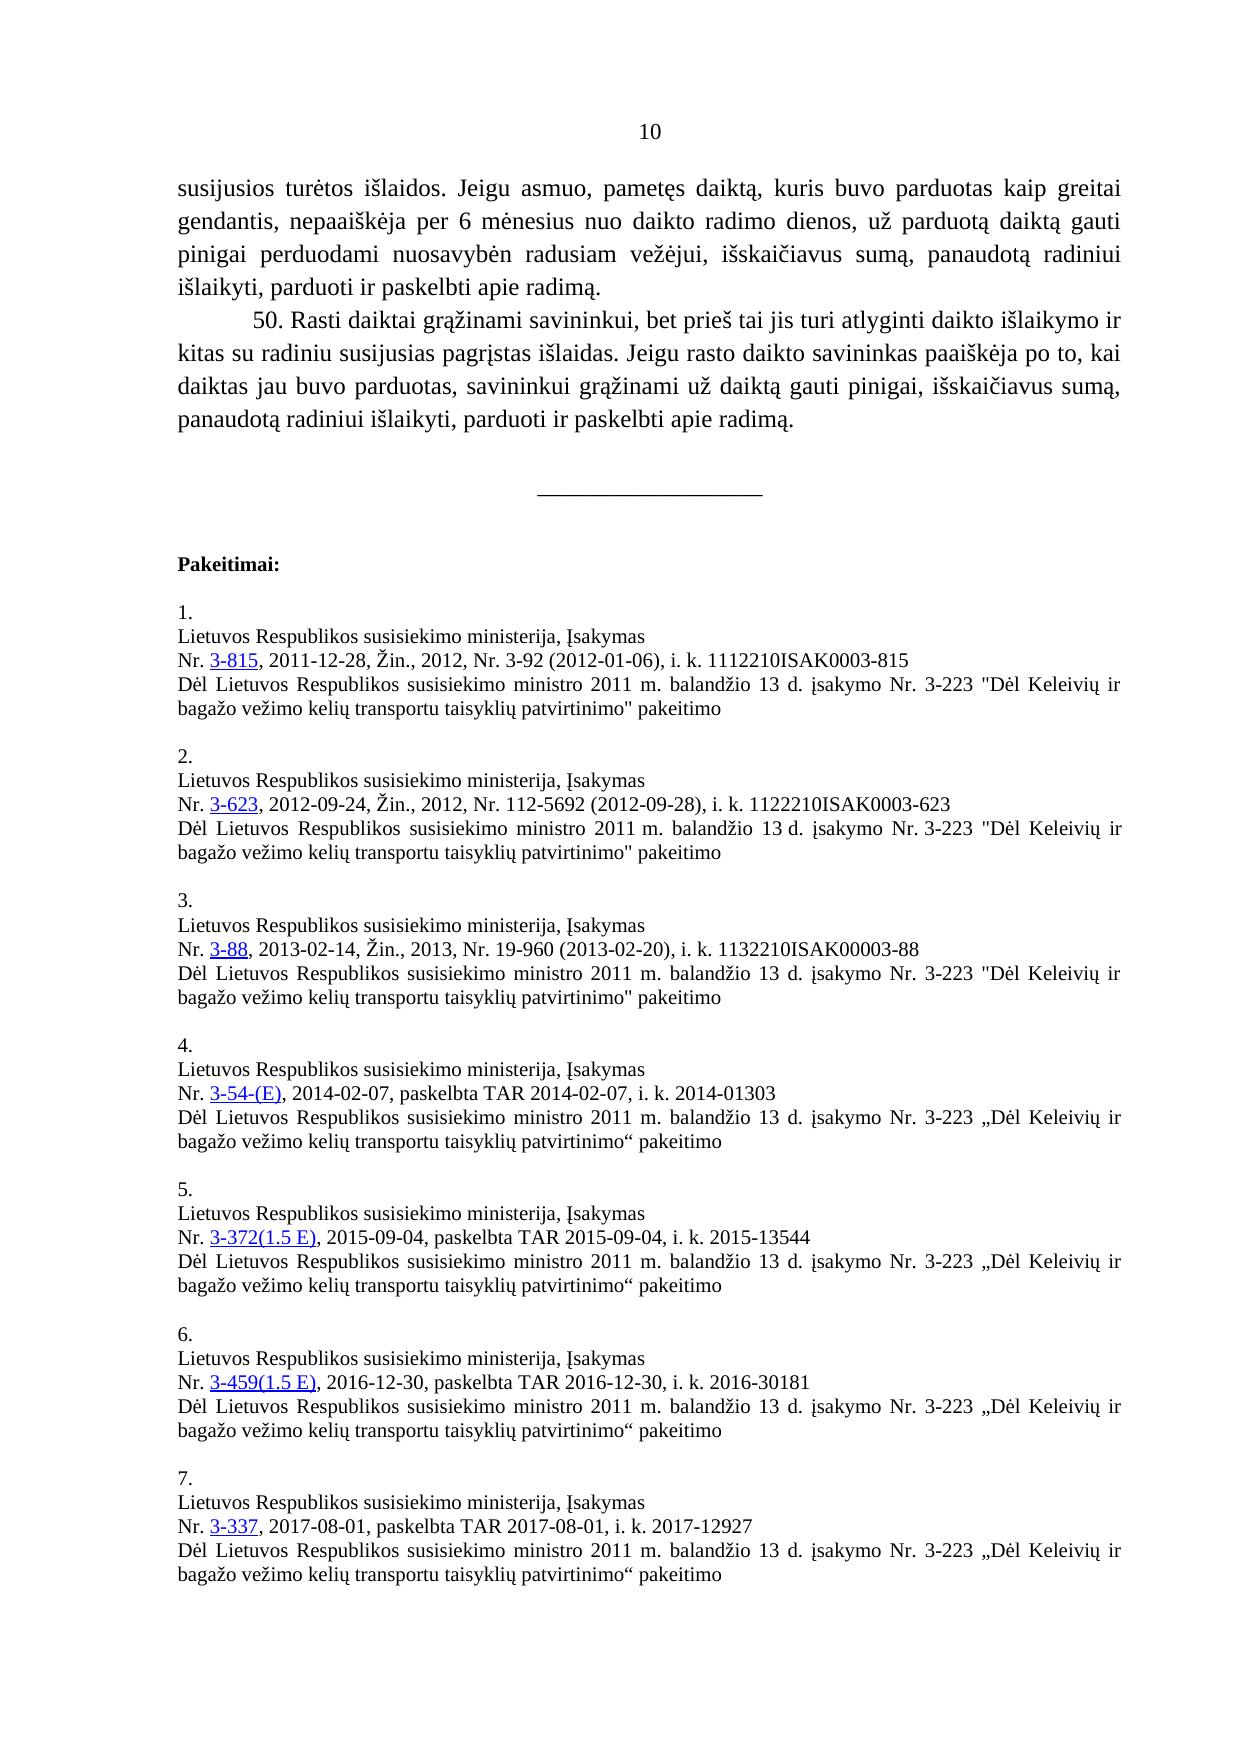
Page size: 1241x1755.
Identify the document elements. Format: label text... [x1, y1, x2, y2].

text Dėl Lietuvos Respublikos susisiekimo ministro 2011 m. balandžio 13 d. įsakymo Nr. 3-223 „Dėl Keleivių ir bagažo vežimo kelių transportu taisyklių patvirtinimo“ pakeitimo [177, 1394, 1122, 1442]
text 4. [177, 1033, 1122, 1057]
text susijusios turėtos išlaidos. Jeigu asmuo, pametęs daiktą, kuris buvo parduotas kaip greitai gendantis, nepaaiškėja per 6 mėnesius nuo daikto radimo dienos, už parduotą daiktą gauti pinigai perduodami nuosavybėn radusiam vežėjui, išskaičiavus sumą, panaudotą radiniui išlaikyti, parduoti ir paskelbti apie radimą. [177, 173, 1122, 301]
text Nr. 3-337, 2017-08-01, paskelbta TAR 2017-08-01, i. k. 2017-12927 [177, 1514, 1122, 1538]
text 6. [177, 1322, 1122, 1346]
text Nr. 3-815, 2011-12-28, Žin., 2012, Nr. 3-92 (2012-01-06), i. k. 1112210ISAK0003-815 [177, 648, 1122, 672]
text 3. [177, 888, 1122, 912]
text Nr. 3-372(1.5 E), 2015-09-04, paskelbta TAR 2015-09-04, i. k. 2015-13544 [177, 1225, 1122, 1249]
text 2. [177, 744, 1122, 768]
text Nr. 3-54-(E), 2014-02-07, paskelbta TAR 2014-02-07, i. k. 2014-01303 [177, 1081, 1122, 1105]
text Lietuvos Respublikos susisiekimo ministerija, Įsakymas [177, 1490, 1122, 1514]
text __________________ [177, 470, 1122, 499]
text Dėl Lietuvos Respublikos susisiekimo ministro 2011 m. balandžio 13 d. įsakymo Nr. 3-223 „Dėl Keleivių ir bagažo vežimo kelių transportu taisyklių patvirtinimo“ pakeitimo [177, 1538, 1122, 1586]
text Lietuvos Respublikos susisiekimo ministerija, Įsakymas [177, 912, 1122, 937]
text Dėl Lietuvos Respublikos susisiekimo ministro 2011 m. balandžio 13 d. įsakymo Nr. 3-223 „Dėl Keleivių ir bagažo vežimo kelių transportu taisyklių patvirtinimo“ pakeitimo [177, 1249, 1122, 1297]
text 7. [177, 1466, 1122, 1490]
text Dėl Lietuvos Respublikos susisiekimo ministro 2011 m. balandžio 13 d. įsakymo Nr. 3-223 "Dėl Keleivių ir bagažo vežimo kelių transportu taisyklių patvirtinimo" pakeitimo [177, 816, 1122, 864]
text 1. [177, 600, 1122, 624]
text Dėl Lietuvos Respublikos susisiekimo ministro 2011 m. balandžio 13 d. įsakymo Nr. 3-223 "Dėl Keleivių ir bagažo vežimo kelių transportu taisyklių patvirtinimo" pakeitimo [177, 961, 1122, 1009]
text Lietuvos Respublikos susisiekimo ministerija, Įsakymas [177, 1201, 1122, 1225]
text Dėl Lietuvos Respublikos susisiekimo ministro 2011 m. balandžio 13 d. įsakymo Nr. 3-223 „Dėl Keleivių ir bagažo vežimo kelių transportu taisyklių patvirtinimo“ pakeitimo [177, 1105, 1122, 1153]
text Lietuvos Respublikos susisiekimo ministerija, Įsakymas [177, 1057, 1122, 1081]
text Lietuvos Respublikos susisiekimo ministerija, Įsakymas [177, 624, 1122, 648]
text Nr. 3-88, 2013-02-14, Žin., 2013, Nr. 19-960 (2013-02-20), i. k. 1132210ISAK00003-88 [177, 937, 1122, 961]
text Lietuvos Respublikos susisiekimo ministerija, Įsakymas [177, 768, 1122, 792]
text 5. [177, 1177, 1122, 1201]
text Nr. 3-459(1.5 E), 2016-12-30, paskelbta TAR 2016-12-30, i. k. 2016-30181 [177, 1370, 1122, 1394]
text 50. Rasti daiktai grąžinami savininkui, bet prieš tai jis turi atlyginti daikto išlaikymo ir kitas su radiniu susijusias pagrįstas išlaidas. Jeigu rasto daikto savininkas paaiškėja po to, kai daiktas jau buvo parduotas, savininkui grąžinami už daiktą gauti pinigai, išskaičiavus sumą, panaudotą radiniui išlaikyti, parduoti ir paskelbti apie radimą. [177, 305, 1122, 433]
text Pakeitimai: [177, 552, 1122, 576]
text Nr. 3-623, 2012-09-24, Žin., 2012, Nr. 112-5692 (2012-09-28), i. k. 1122210ISAK0003-623 [177, 792, 1122, 816]
text Dėl Lietuvos Respublikos susisiekimo ministro 2011 m. balandžio 13 d. įsakymo Nr. 3-223 "Dėl Keleivių ir bagažo vežimo kelių transportu taisyklių patvirtinimo" pakeitimo [177, 672, 1122, 720]
text Lietuvos Respublikos susisiekimo ministerija, Įsakymas [177, 1346, 1122, 1370]
